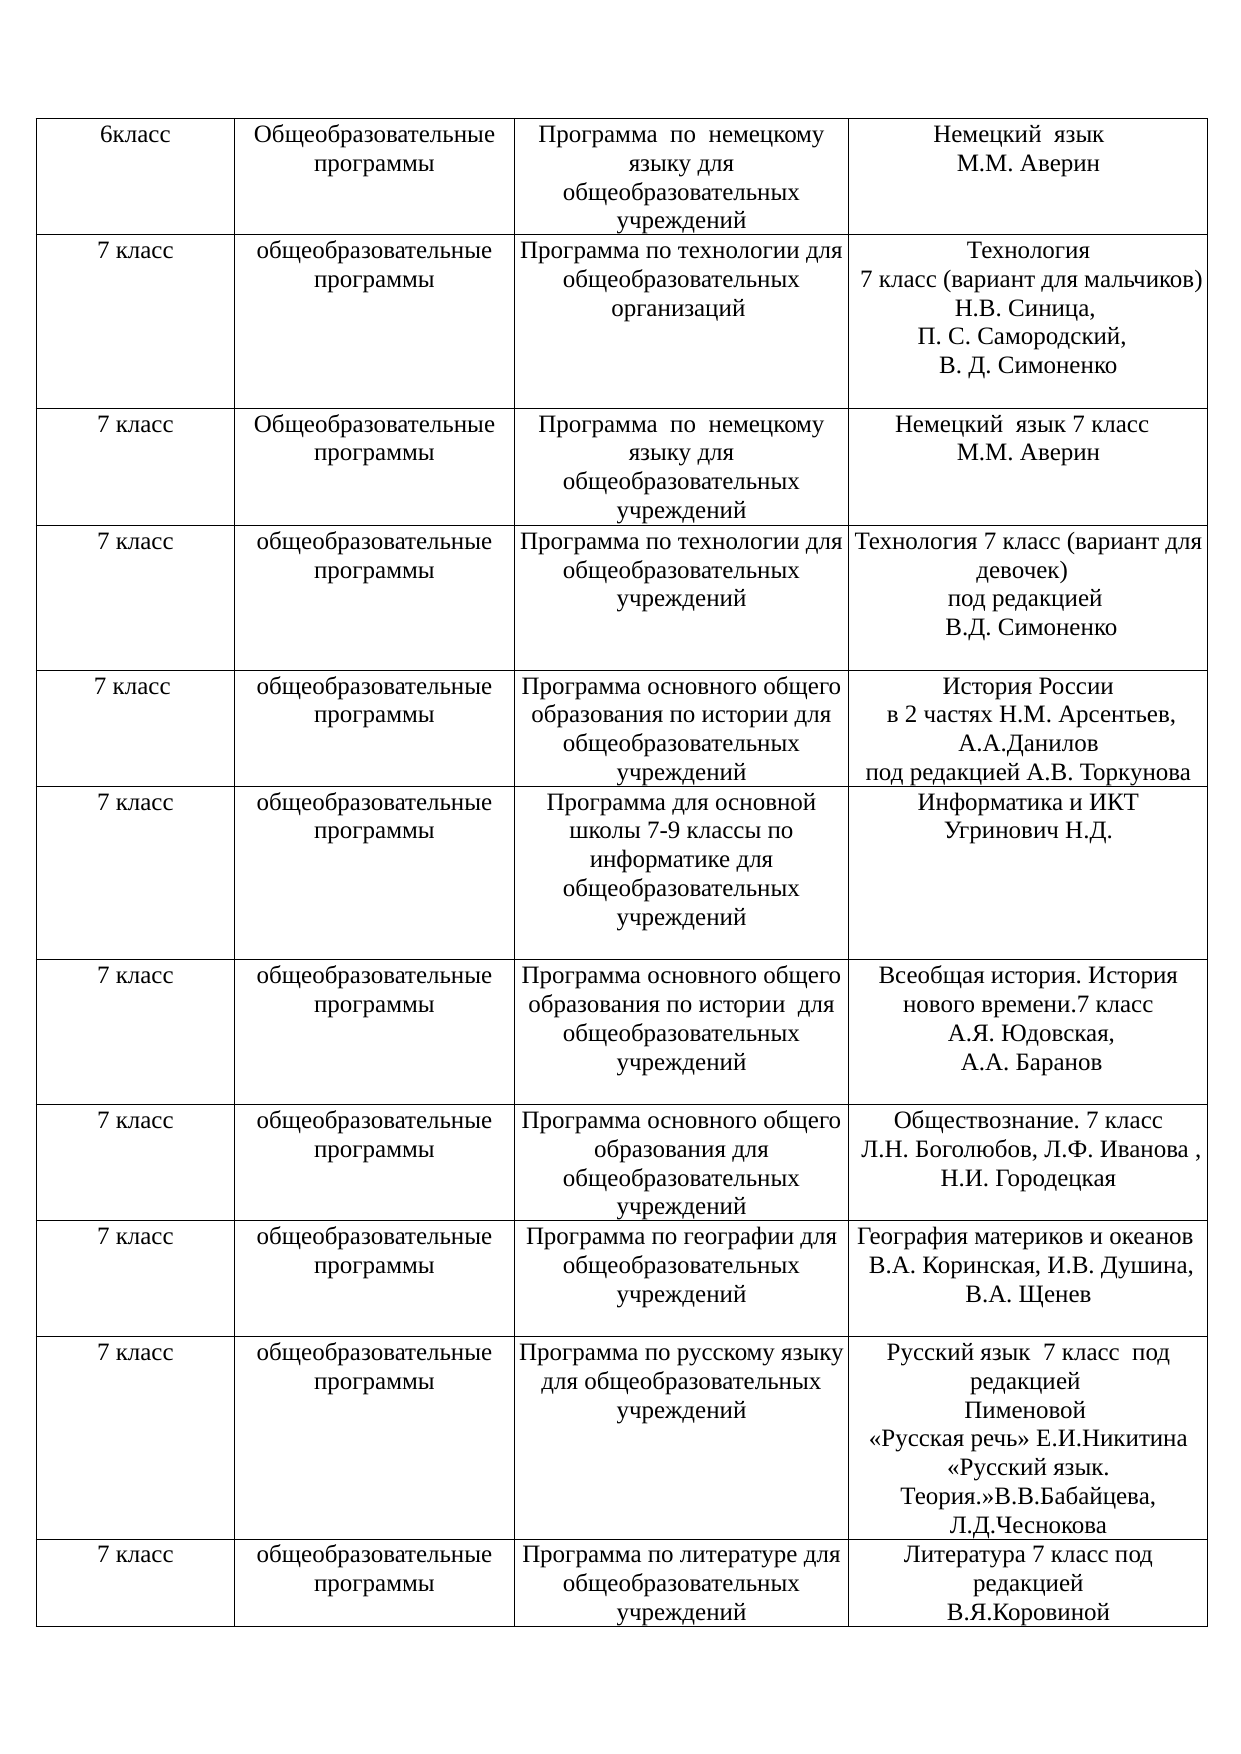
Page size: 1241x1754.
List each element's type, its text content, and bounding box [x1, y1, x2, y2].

table_cell [1233, 1104, 1240, 1220]
table_cell Программа основного общего образования для общеобразовательных учреждений [515, 1105, 848, 1220]
table_cell [1233, 786, 1240, 959]
table_cell 7 класс [37, 409, 234, 525]
table_cell 6класс [37, 119, 234, 234]
table_cell [1233, 408, 1240, 525]
table_cell 7 класс [37, 1105, 234, 1220]
table_cell общеобразовательные программы [235, 960, 514, 1104]
table_cell Немецкий язык 7 класс М.М. Аверин [849, 409, 1207, 525]
table_cell [28, 118, 36, 234]
table_cell [1233, 1336, 1240, 1538]
table_cell Литература 7 класс под редакцией В.Я.Коровиной [849, 1540, 1207, 1626]
table_cell [28, 525, 36, 670]
table_cell Программа по немецкому языку для общеобразовательных учреждений [515, 119, 848, 234]
table_cell [1233, 1539, 1240, 1626]
table_cell общеобразовательные программы [235, 1540, 514, 1626]
table_cell Русский язык 7 класс под редакцией Пименовой «Русская речь» Е.И.Никитина «Русский язык. Теория.»В.В.Бабайцева, Л.Д.Чеснокова [849, 1337, 1207, 1538]
table_cell [1233, 670, 1240, 786]
table_cell Программа по русскому языку для общеобразовательных учреждений [515, 1337, 848, 1538]
table_cell [1208, 1336, 1230, 1538]
table_cell [1233, 525, 1240, 670]
table_cell [1208, 525, 1230, 670]
table_cell Общеобразовательные программы [235, 409, 514, 525]
table_cell [28, 234, 36, 408]
table_cell 7 класс [37, 1337, 234, 1538]
table_cell [1208, 786, 1230, 959]
table_cell [28, 1336, 36, 1538]
table_cell [1208, 670, 1230, 786]
table_cell 7 класс [37, 787, 234, 959]
table_cell Программа основного общего образования по истории для общеобразовательных учреждений [515, 960, 848, 1104]
table_cell общеобразовательные программы [235, 235, 514, 408]
table_cell Технология 7 класс (вариант для мальчиков) Н.В. Синица, П. С. Самородский, В. Д. Симоненко [849, 235, 1207, 408]
table_cell [1208, 234, 1230, 408]
table_cell [28, 1220, 36, 1336]
table_cell Программа основного общего образования по истории для общеобразовательных учреждений [515, 671, 848, 786]
table_cell [1233, 959, 1240, 1104]
table_cell Программа для основной школы 7-9 классы по информатике для общеобразовательных учреждений [515, 787, 848, 959]
table_cell Программа по географии для общеобразовательных учреждений [515, 1221, 848, 1336]
table_cell [28, 408, 36, 525]
table_cell [28, 959, 36, 1104]
table_cell [1208, 408, 1230, 525]
table_cell 7 класс [37, 671, 234, 786]
table_cell Технология 7 класс (вариант для девочек) под редакцией В.Д. Симоненко [849, 526, 1207, 670]
table_cell [1208, 1220, 1230, 1336]
table_cell [1208, 1104, 1230, 1220]
table_cell Общеобразовательные программы [235, 119, 514, 234]
table_cell [1233, 1220, 1240, 1336]
table_cell 7 класс [37, 960, 234, 1104]
table_cell 7 класс [37, 526, 234, 670]
table_cell общеобразовательные программы [235, 526, 514, 670]
table_cell [1233, 118, 1240, 234]
table_cell [1208, 1539, 1230, 1626]
table_cell [28, 1539, 36, 1626]
table_cell 7 класс [37, 1221, 234, 1336]
table_cell [1208, 959, 1230, 1104]
table_cell Программа по технологии для общеобразовательных учреждений [515, 526, 848, 670]
table_cell География материков и океанов В.А. Коринская, И.В. Душина, В.А. Щенев [849, 1221, 1207, 1336]
table_cell [1233, 234, 1240, 408]
table_cell История России в 2 частях Н.М. Арсентьев, А.А.Данилов под редакцией А.В. Торкунова [849, 671, 1207, 786]
table_cell [1208, 118, 1230, 234]
table_cell Информатика и ИКТ Угринович Н.Д. [849, 787, 1207, 959]
table_cell [28, 786, 36, 959]
table_cell Немецкий язык М.М. Аверин [849, 119, 1207, 234]
table_cell Обществознание. 7 класс Л.Н. Боголюбов, Л.Ф. Иванова , Н.И. Городецкая [849, 1105, 1207, 1220]
table_cell Программа по литературе для общеобразовательных учреждений [515, 1540, 848, 1626]
table_cell Программа по немецкому языку для общеобразовательных учреждений [515, 409, 848, 525]
table_cell 7 класс [37, 235, 234, 408]
table_cell [28, 670, 36, 786]
table_cell общеобразовательные программы [235, 1337, 514, 1538]
table_cell общеобразовательные программы [235, 671, 514, 786]
table_cell общеобразовательные программы [235, 1221, 514, 1336]
table_cell общеобразовательные программы [235, 1105, 514, 1220]
table_cell Всеобщая история. История нового времени.7 класс А.Я. Юдовская, А.А. Баранов [849, 960, 1207, 1104]
table_cell [28, 1104, 36, 1220]
table_cell общеобразовательные программы [235, 787, 514, 959]
table_cell Программа по технологии для общеобразовательных организаций [515, 235, 848, 408]
table_cell 7 класс [37, 1540, 234, 1626]
